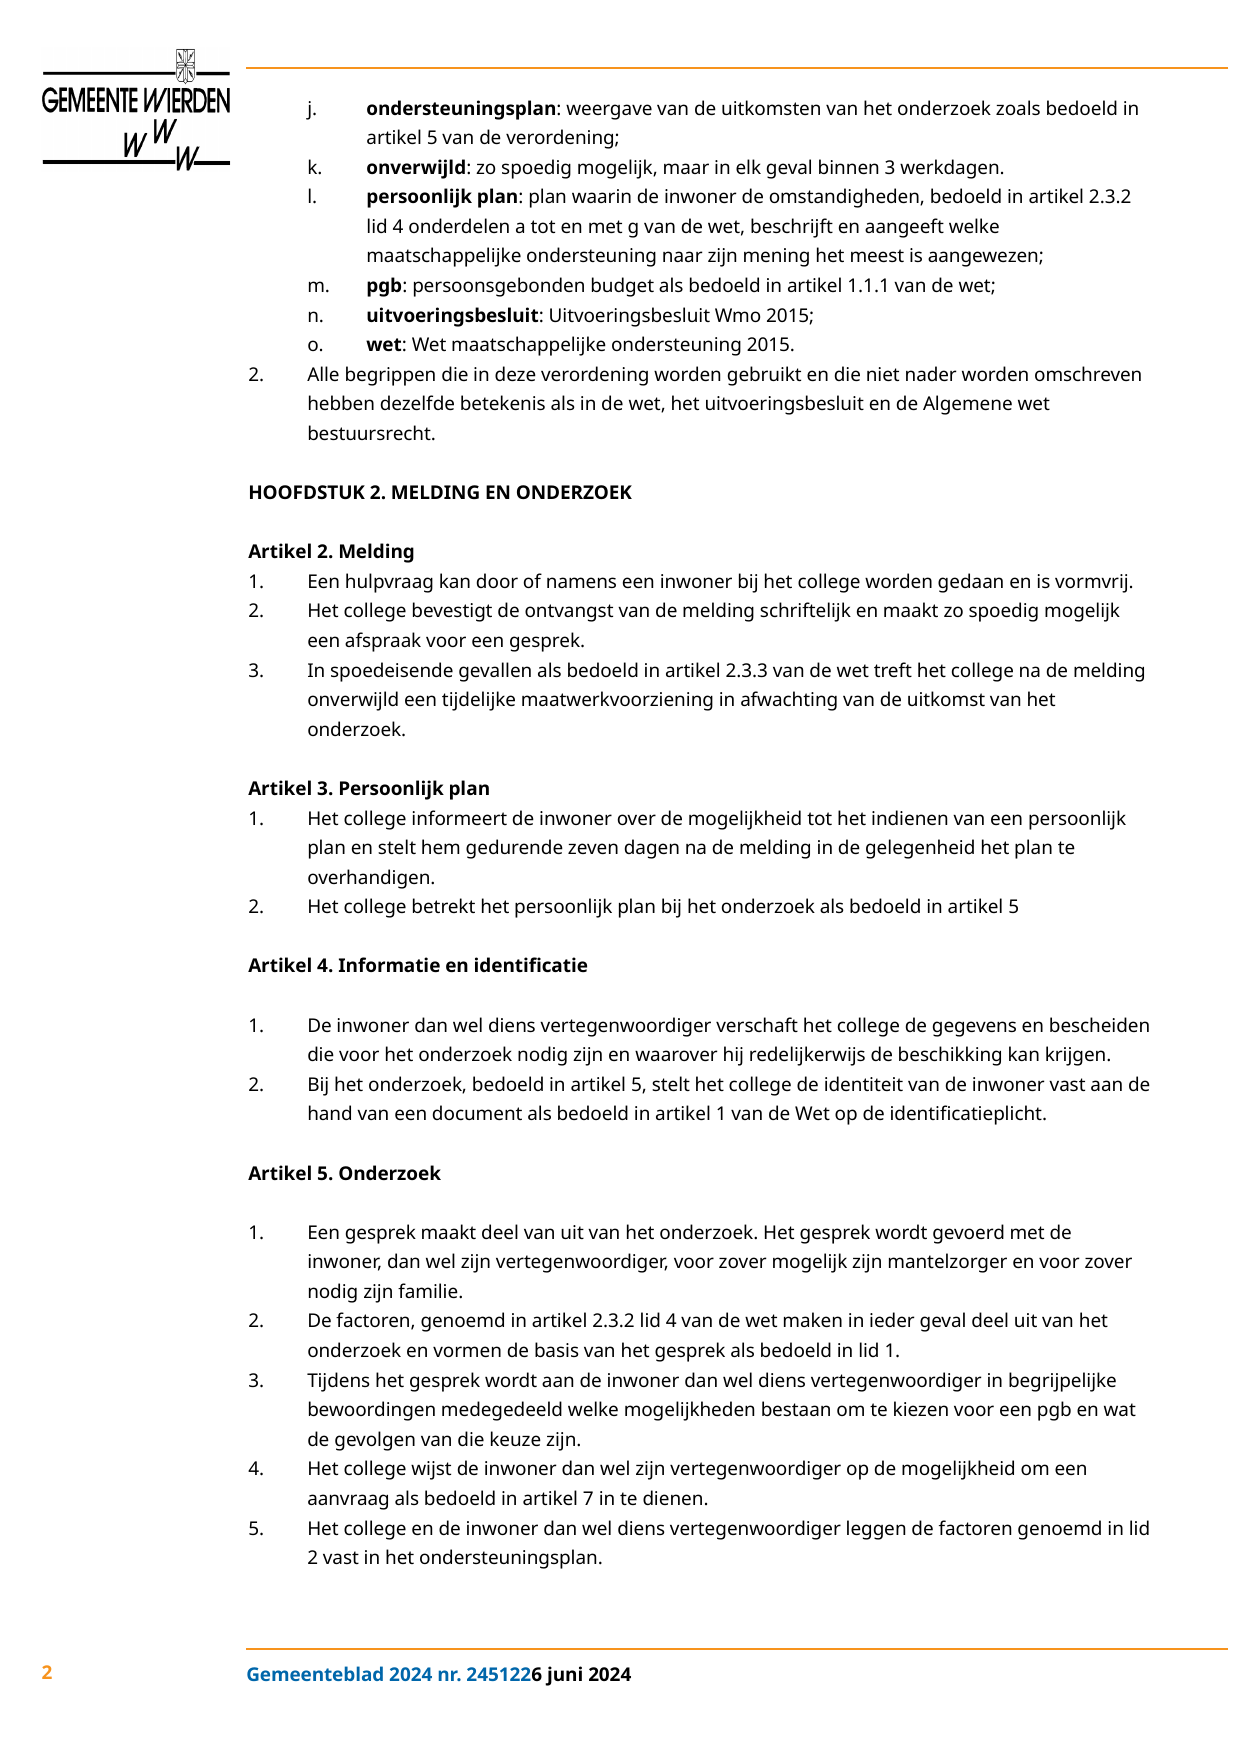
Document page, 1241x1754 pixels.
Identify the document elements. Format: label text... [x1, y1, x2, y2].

list Het college bevestigt de ontvangst van de melding schriftelijk en maakt zo spoedig mogelijk een afspraak voor een gesprek. [248, 598, 1152, 653]
picture [41, 47, 231, 172]
list pgb: persoonsgebonden budget als bedoeld in artikel 1.1.1 van de wet; [307, 272, 1152, 298]
text Artikel 2. Melding [248, 538, 1152, 564]
list uitvoeringsbesluit: Uitvoeringsbesluit Wmo 2015; [307, 302, 1152, 328]
text Artikel 5. Onderzoek [248, 1160, 1152, 1186]
list Een hulpvraag kan door of namens een inwoner bij het college worden gedaan en is vormvrij. [248, 568, 1152, 594]
list Het college informeert de inwoner over de mogelijkheid tot het indienen van een persoonlijk plan en stelt hem gedurende zeven dagen na de melding in de gelegenheid het plan te overhandigen. [248, 805, 1152, 890]
list Het college betrekt het persoonlijk plan bij het onderzoek als bedoeld in artikel 5 [248, 893, 1152, 919]
list De inwoner dan wel diens vertegenwoordiger verschaft het college de gegevens en bescheiden die voor het onderzoek nodig zijn en waarover hij redelijkerwijs de beschikking kan krijgen. [248, 1012, 1152, 1067]
list In spoedeisende gevallen als bedoeld in artikel 2.3.3 van de wet treft het college na de melding onverwijld een tijdelijke maatwerkvoorziening in afwachting van de uitkomst van het onderzoek. [248, 657, 1152, 742]
list Alle begrippen die in deze verordening worden gebruikt en die niet nader worden omschreven hebben dezelfde betekenis als in de wet, het uitvoeringsbesluit en de Algemene wet bestuursrecht. [248, 361, 1152, 446]
list Bij het onderzoek, bedoeld in artikel 5, stelt het college de identiteit van de inwoner vast aan de hand van een document als bedoeld in artikel 1 van de Wet op de identificatieplicht. [248, 1071, 1152, 1126]
list Het college wijst de inwoner dan wel zijn vertegenwoordiger op de mogelijkheid om een aanvraag als bedoeld in artikel 7 in te dienen. [248, 1456, 1152, 1511]
list De factoren, genoemd in artikel 2.3.2 lid 4 van de wet maken in ieder geval deel uit van het onderzoek en vormen de basis van het gesprek als bedoeld in lid 1. [248, 1308, 1152, 1363]
text Artikel 3. Persoonlijk plan [248, 775, 1152, 801]
list Een gesprek maakt deel van uit van het onderzoek. Het gesprek wordt gevoerd met de inwoner, dan wel zijn vertegenwoordiger, voor zover mogelijk zijn mantelzorger en voor zover nodig zijn familie. [248, 1219, 1152, 1304]
list Het college en de inwoner dan wel diens vertegenwoordiger leggen de factoren genoemd in lid 2 vast in het ondersteuningsplan. [248, 1515, 1152, 1570]
list Tijdens het gesprek wordt aan de inwoner dan wel diens vertegenwoordiger in begrijpelijke bewoordingen medegedeeld welke mogelijkheden bestaan om te kiezen voor een pgb en wat de gevolgen van die keuze zijn. [248, 1367, 1152, 1452]
list persoonlijk plan: plan waarin de inwoner de omstandigheden, bedoeld in artikel 2.3.2 lid 4 onderdelen a tot en met g van de wet, beschrijft en aangeeft welke maatschappelijke ondersteuning naar zijn mening het meest is aangewezen; [307, 183, 1152, 268]
text Artikel 4. Informatie en identificatie [248, 953, 1152, 978]
text HOOFDSTUK 2. MELDING EN ONDERZOEK [248, 479, 1152, 505]
list onverwijld: zo spoedig mogelijk, maar in elk geval binnen 3 werkdagen. [307, 154, 1152, 180]
list wet: Wet maatschappelijke ondersteuning 2015. [307, 331, 1152, 357]
list ondersteuningsplan: weergave van de uitkomsten van het onderzoek zoals bedoeld in artikel 5 van de verordening; [307, 95, 1152, 150]
